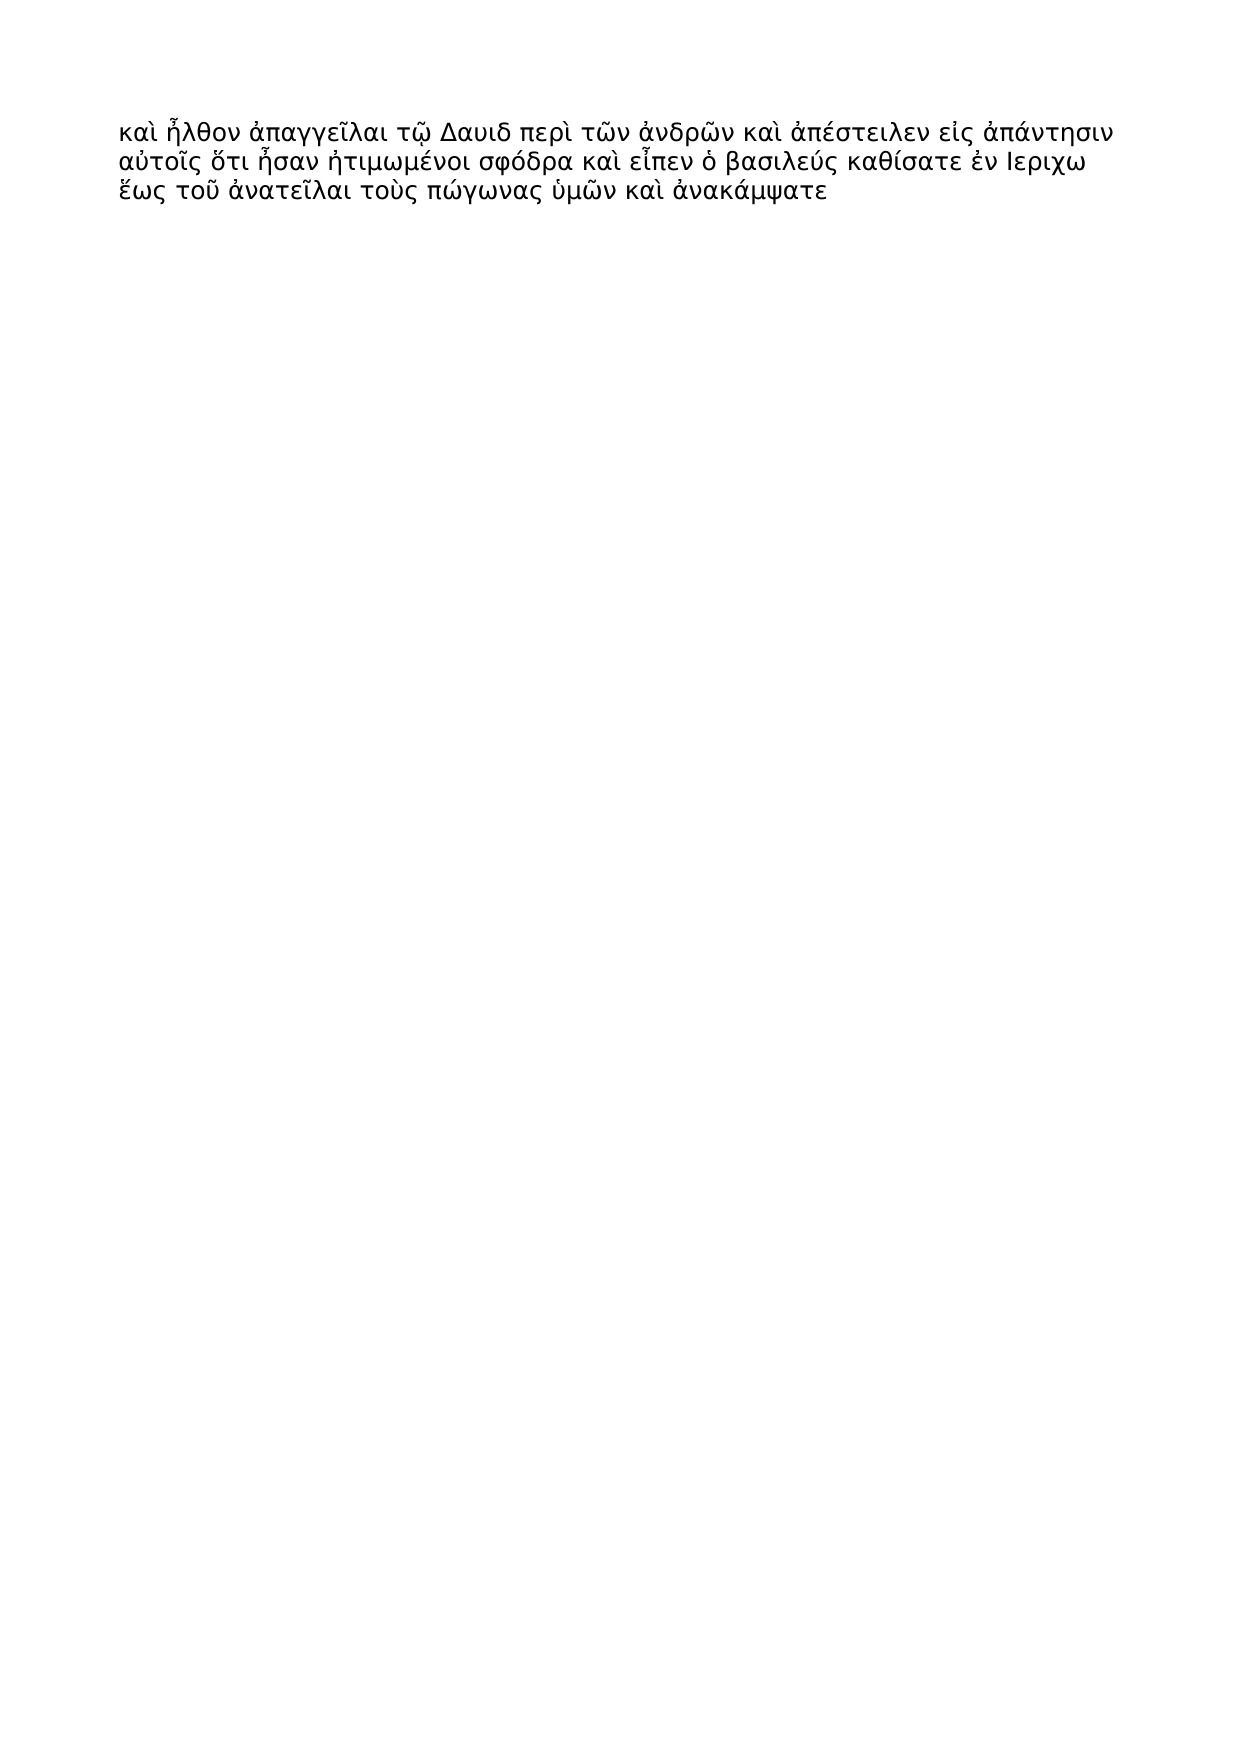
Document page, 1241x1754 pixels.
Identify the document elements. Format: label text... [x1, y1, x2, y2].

text καὶ ἦλθον ἀπαγγεῖλαι τῷ Δαυιδ περὶ τῶν ἀνδρῶν καὶ ἀπέστειλεν εἰς ἀπάντησιν αὐτοῖς ὅτι ἦσαν ἠτιμωμένοι σφόδρα καὶ εἶπεν ὁ βασιλεύς καθίσατε ἐν Ιεριχω ἕως τοῦ ἀνατεῖλαι τοὺς πώγωνας ὑμῶν καὶ ἀνακάμψατε [118, 118, 1122, 206]
